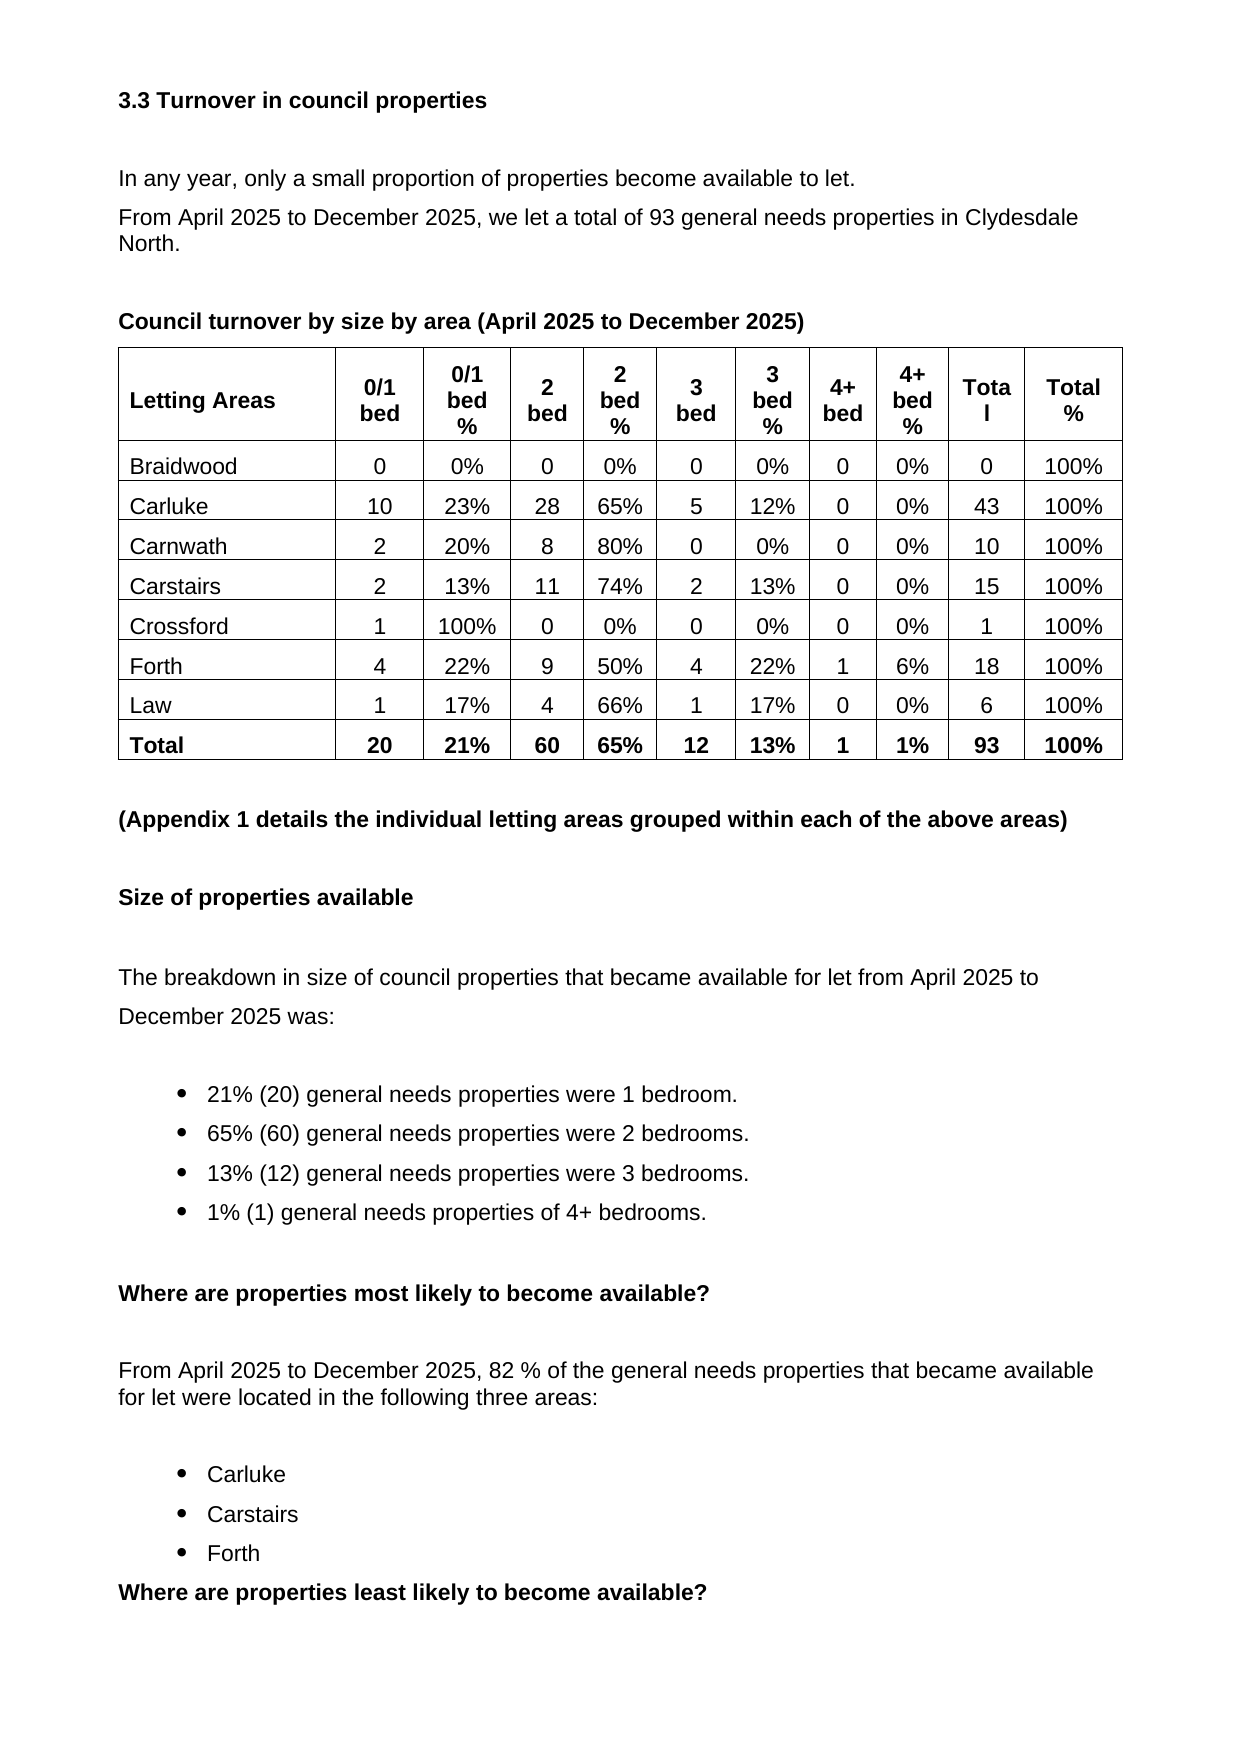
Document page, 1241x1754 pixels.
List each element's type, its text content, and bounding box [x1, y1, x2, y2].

list Carstairs [177, 1501, 1122, 1527]
table_cell 12 [657, 720, 735, 759]
table_cell 10 [949, 520, 1024, 559]
table_cell 66% [584, 680, 656, 719]
table_cell 6% [877, 640, 948, 679]
table_cell 0 [810, 520, 876, 559]
table_cell 0% [584, 441, 656, 479]
table_cell 43 [949, 481, 1024, 519]
table_cell 0% [877, 481, 948, 519]
table_cell 8 [511, 520, 583, 559]
table_cell 10 [336, 481, 423, 519]
table_header 2 bed [511, 348, 583, 439]
list 65% (60) general needs properties were 2 bedrooms. [177, 1120, 1122, 1147]
table_cell 1 [336, 600, 423, 639]
table_header Total [949, 348, 1024, 439]
table_cell 0 [657, 600, 735, 639]
table_cell 1 [336, 680, 423, 719]
table_cell 1 [810, 640, 876, 679]
table_cell 74% [584, 560, 656, 599]
table_cell 1% [877, 720, 948, 759]
text From April 2025 to December 2025, 82 % of the general needs properties that became available for let were located in the following three areas: [118, 1357, 1122, 1410]
table_cell 0% [424, 441, 510, 479]
table_cell 5 [657, 481, 735, 519]
table_cell 0 [511, 441, 583, 479]
table_header 0/1 bed % [424, 348, 510, 439]
table_cell 0% [584, 600, 656, 639]
table_header 4+ bed % [877, 348, 948, 439]
table_cell 2 [657, 560, 735, 599]
text Size of properties available [118, 884, 1122, 910]
table_cell 0 [810, 600, 876, 639]
table_cell 0% [736, 600, 809, 639]
table_cell 50% [584, 640, 656, 679]
table_cell Carstairs [119, 560, 335, 599]
table_header Letting Areas [119, 348, 335, 439]
text Where are properties most likely to become available? [118, 1279, 1122, 1306]
table_header Total % [1025, 348, 1122, 439]
table_cell 0 [810, 481, 876, 519]
table_cell 0% [736, 520, 809, 559]
table_cell 1 [810, 720, 876, 759]
table_cell 65% [584, 720, 656, 759]
text Where are properties least likely to become available? [118, 1579, 1122, 1606]
table_cell 0% [877, 441, 948, 479]
list Carluke [177, 1461, 1122, 1488]
table_header 2 bed % [584, 348, 656, 439]
table_cell 23% [424, 481, 510, 519]
table_cell 0% [736, 441, 809, 479]
table_cell 17% [736, 680, 809, 719]
table_cell 0% [877, 600, 948, 639]
text December 2025 was: [118, 1003, 1122, 1029]
table_header 4+ bed [810, 348, 876, 439]
table_cell Law [119, 680, 335, 719]
table_cell Braidwood [119, 441, 335, 479]
text From April 2025 to December 2025, we let a total of 93 general needs properties in Clydesdale North. [118, 204, 1122, 257]
table_cell 100% [1025, 520, 1122, 559]
table_cell 11 [511, 560, 583, 599]
table_cell 13% [736, 560, 809, 599]
table_cell 0 [336, 441, 423, 479]
table_cell 4 [336, 640, 423, 679]
table_cell 2 [336, 520, 423, 559]
table_cell 100% [424, 600, 510, 639]
table_cell 0 [949, 441, 1024, 479]
table_header 3 bed % [736, 348, 809, 439]
table_cell 100% [1025, 481, 1122, 519]
list 1% (1) general needs properties of 4+ bedrooms. [177, 1199, 1122, 1226]
table_cell 0 [657, 441, 735, 479]
table_cell Carluke [119, 481, 335, 519]
table_cell 22% [736, 640, 809, 679]
table_cell 12% [736, 481, 809, 519]
table_cell Total [119, 720, 335, 759]
table_cell 100% [1025, 441, 1122, 479]
table_cell 100% [1025, 720, 1122, 759]
table_cell 1 [657, 680, 735, 719]
text Council turnover by size by area (April 2025 to December 2025) [118, 308, 1122, 334]
text 3.3 Turnover in council properties [118, 87, 1122, 114]
table_cell 17% [424, 680, 510, 719]
table_cell 65% [584, 481, 656, 519]
table_cell 20% [424, 520, 510, 559]
table_cell 0 [810, 441, 876, 479]
table_cell 0 [657, 520, 735, 559]
table_cell 0 [511, 600, 583, 639]
table_cell 93 [949, 720, 1024, 759]
table_cell 13% [736, 720, 809, 759]
table_cell 0 [810, 680, 876, 719]
table_cell 0% [877, 520, 948, 559]
list 21% (20) general needs properties were 1 bedroom. [177, 1081, 1122, 1108]
table_header 0/1 bed [336, 348, 423, 439]
table_cell 4 [511, 680, 583, 719]
table_cell 6 [949, 680, 1024, 719]
table_cell 0% [877, 560, 948, 599]
table_cell 21% [424, 720, 510, 759]
table_cell 18 [949, 640, 1024, 679]
text (Appendix 1 details the individual letting areas grouped within each of the above areas) [118, 806, 1122, 833]
table_cell Crossford [119, 600, 335, 639]
list 13% (12) general needs properties were 3 bedrooms. [177, 1159, 1122, 1186]
table_cell 80% [584, 520, 656, 559]
table_header 3 bed [657, 348, 735, 439]
list Forth [177, 1540, 1122, 1567]
table_cell 100% [1025, 560, 1122, 599]
table_cell 4 [657, 640, 735, 679]
table_cell 0% [877, 680, 948, 719]
table_cell 60 [511, 720, 583, 759]
table_cell Forth [119, 640, 335, 679]
table_cell 13% [424, 560, 510, 599]
table_cell 20 [336, 720, 423, 759]
table_cell 9 [511, 640, 583, 679]
text The breakdown in size of council properties that became available for let from April 2025 to [118, 964, 1122, 991]
table_cell Carnwath [119, 520, 335, 559]
text In any year, only a small proportion of properties become available to let. [118, 165, 1122, 192]
table_cell 0 [810, 560, 876, 599]
table_cell 22% [424, 640, 510, 679]
table_cell 15 [949, 560, 1024, 599]
table_cell 100% [1025, 600, 1122, 639]
table_cell 100% [1025, 640, 1122, 679]
table_cell 1 [949, 600, 1024, 639]
table_cell 2 [336, 560, 423, 599]
table_cell 100% [1025, 680, 1122, 719]
table_cell 28 [511, 481, 583, 519]
